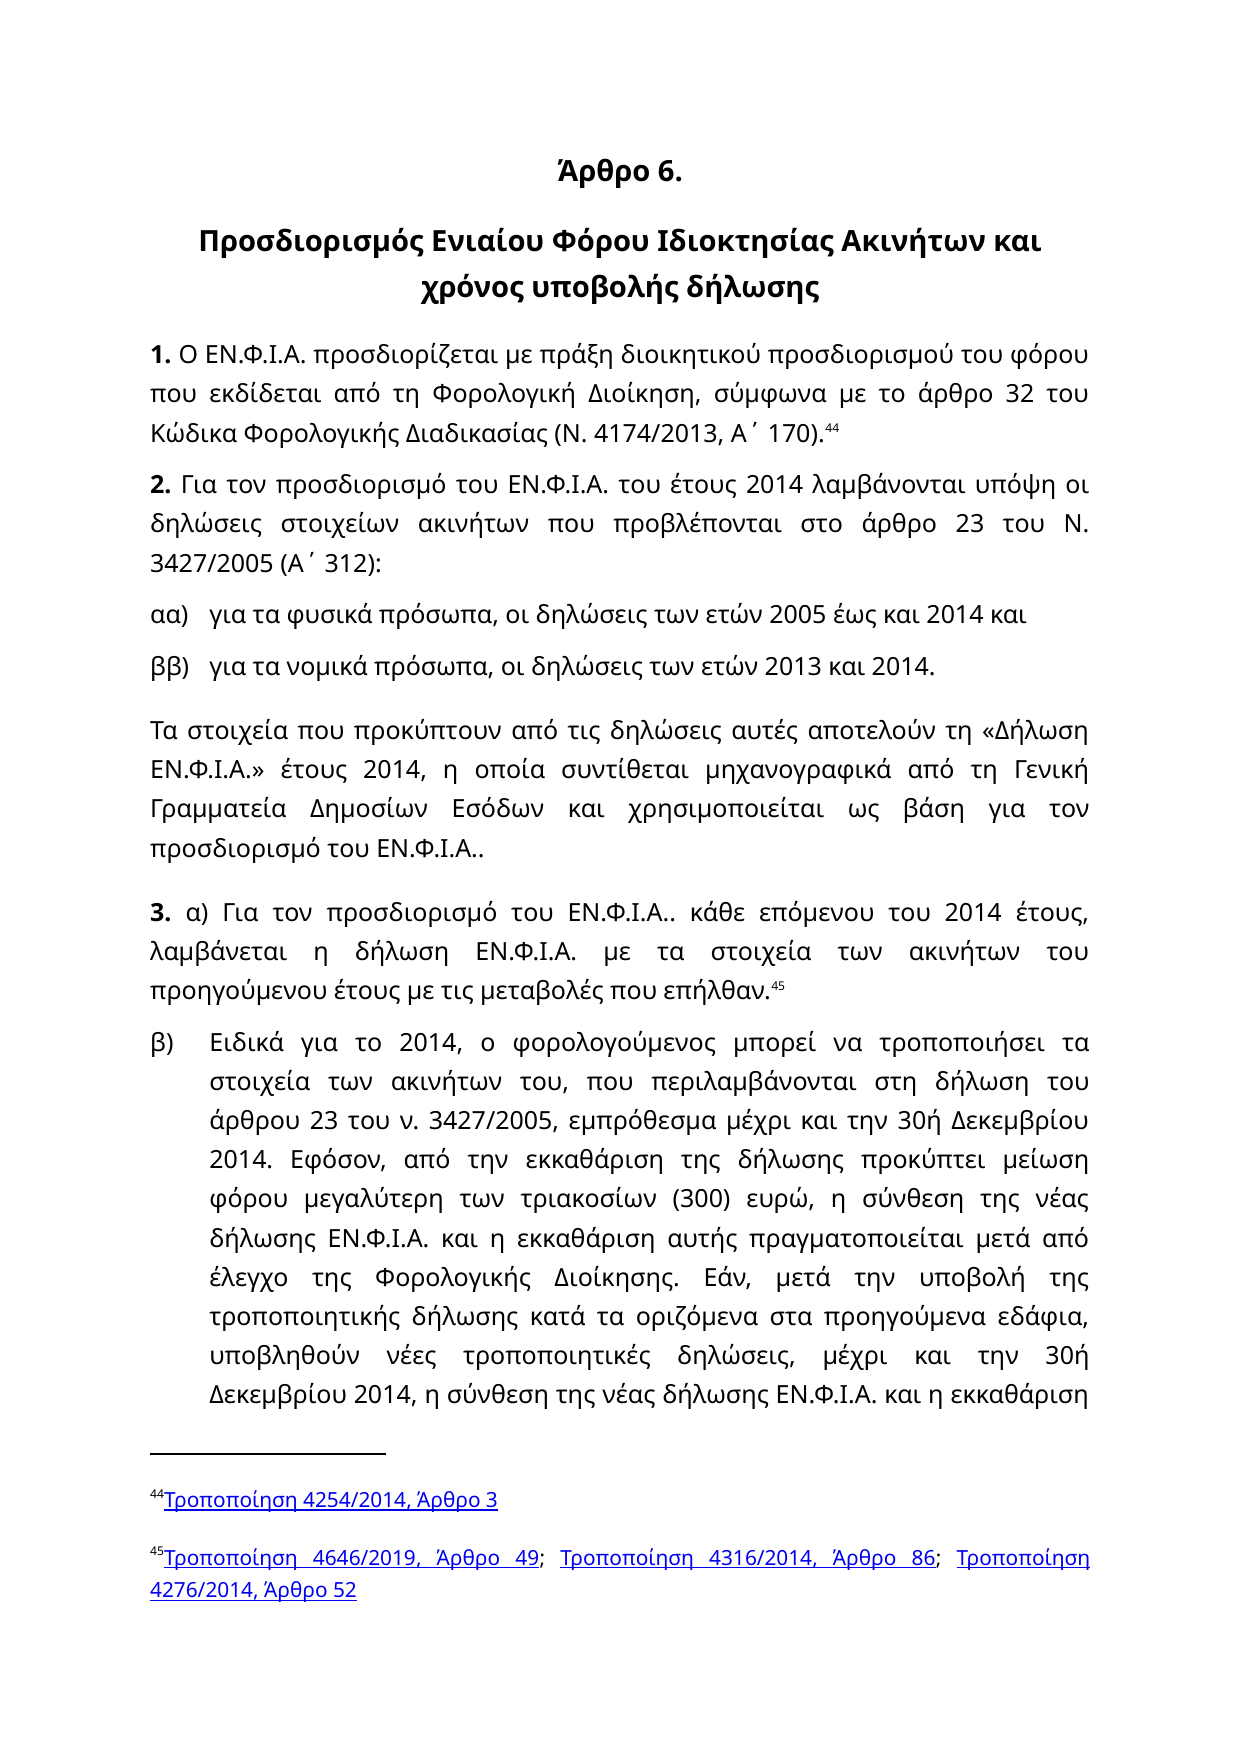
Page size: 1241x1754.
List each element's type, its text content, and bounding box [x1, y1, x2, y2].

text 2. Για τον προσδιορισμό του ΕΝ.Φ.Ι.Α. του έτους 2014 λαμβάνονται υπόψη οι δηλώσεις στοιχείων ακινήτων που προβλέπονται στο άρθρο 23 του N. 3427/2005 (Α΄ 312): [150, 467, 1090, 579]
subtitle Προσδιορισμός Ενιαίου Φόρου Ιδιοκτησίας Ακινήτων και χρόνος υποβολής δήλωσης [150, 221, 1090, 306]
list αα) για τα φυσικά πρόσωπα, οι δηλώσεις των ετών 2005 έως και 2014 και [150, 597, 1090, 631]
text Τροποποίηση 4646/2019, Άρθρο 49; Τροποποίηση 4316/2014, Άρθρο 86; Τροποποίηση 4276/2014, Άρθρο 52 [150, 1543, 1090, 1604]
text Τα στοιχεία που προκύπτουν από τις δηλώσεις αυτές αποτελούν τη «Δήλωση ΕΝ.Φ.Ι.Α.» έτους 2014, η οποία συντίθεται μηχανογραφικά από τη Γενική Γραμματεία Δημοσίων Εσόδων και χρησιμοποιείται ως βάση για τον προσδιορισμό του ΕΝ.Φ.Ι.Α.. [150, 713, 1090, 864]
list ββ) για τα νομικά πρόσωπα, οι δηλώσεις των ετών 2013 και 2014. [150, 648, 1090, 683]
text 3. α) Για τον προσδιορισμό του ΕΝ.Φ.Ι.Α.. κάθε επόμενου του 2014 έτους, λαμβάνεται η δήλωση ΕΝ.Φ.Ι.Α. με τα στοιχεία των ακινήτων του προηγούμενου έτους με τις μεταβολές που επήλθαν. [150, 894, 1090, 1007]
list β) Ειδικά για το 2014, ο φορολογούμενος μπορεί να τροποποιήσει τα στοιχεία των ακινήτων του, που περιλαμβάνονται στη δήλωση του άρθρου 23 του ν. 3427/2005, εμπρόθεσμα μέχρι και την 30ή Δεκεμβρίου 2014. Εφόσον, από την εκκαθάριση της δήλωσης προκύπτει μείωση φόρου μεγαλύτερη των τριακοσίων (300) ευρώ, η σύνθεση της νέας δήλωσης ΕΝ.Φ.Ι.Α. και η εκκαθάριση αυτής πραγματοποιείται μετά από έλεγχο της Φορολογικής Διοίκησης. Εάν, μετά την υποβολή της τροποποιητικής δήλωσης κατά τα οριζόμενα στα προηγούμενα εδάφια, υποβληθούν νέες τροποποιητικές δηλώσεις, μέχρι και την 30ή Δεκεμβρίου 2014, η σύνθεση της νέας δήλωσης ΕΝ.Φ.Ι.Α. και η εκκαθάριση [150, 1024, 1090, 1411]
text 1. Ο ΕΝ.Φ.Ι.Α. προσδιορίζεται με πράξη διοικητικού προσδιορισμού του φόρου που εκδίδεται από τη Φορολογική Διοίκηση, σύμφωνα με το άρθρο 32 του Κώδικα Φορολογικής Διαδικασίας (Ν. 4174/2013, Α΄ 170). [150, 337, 1090, 449]
text Τροποποίηση 4254/2014, Άρθρο 3 [150, 1485, 1090, 1514]
subtitle Άρθρο 6. [150, 150, 1090, 190]
